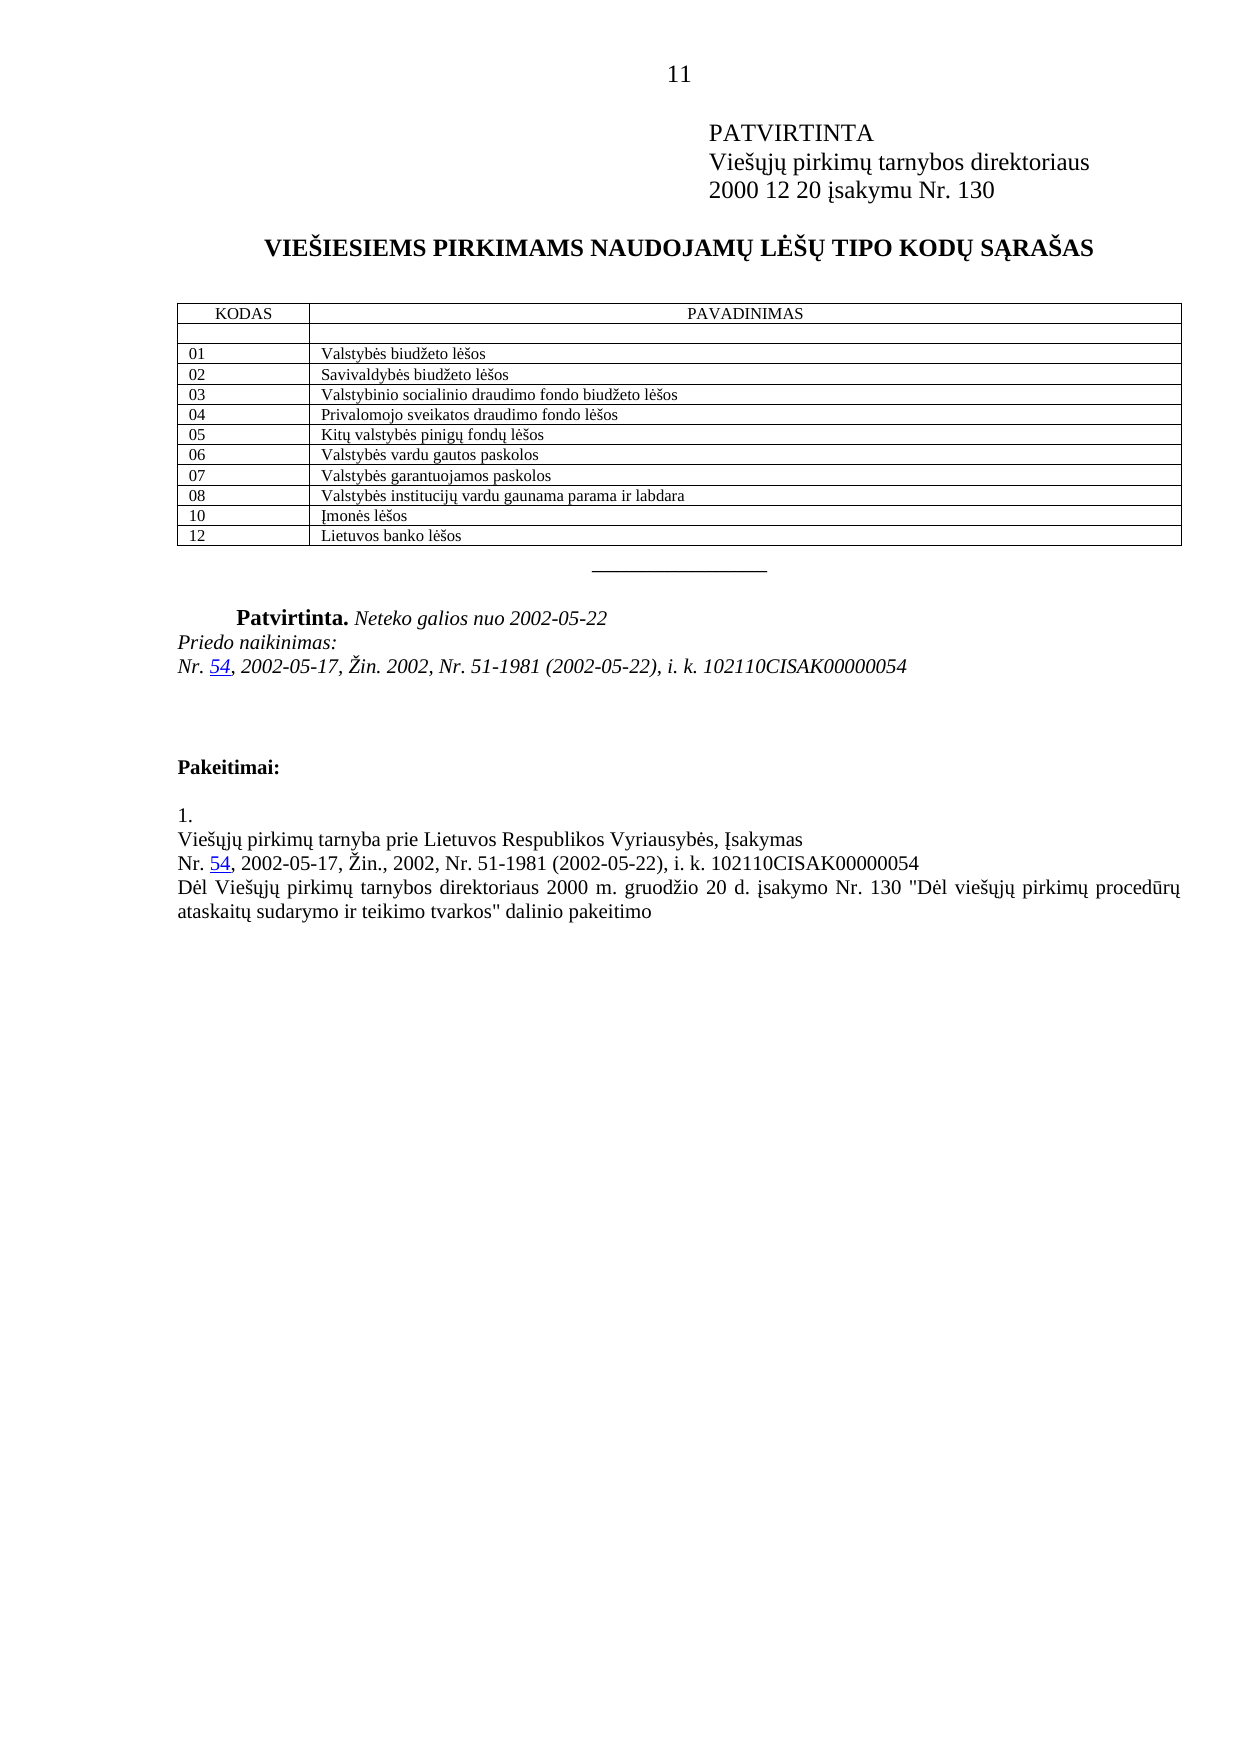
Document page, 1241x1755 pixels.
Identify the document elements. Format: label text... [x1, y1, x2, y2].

table_cell 12 [178, 526, 309, 545]
table_cell Valstybinio socialinio draudimo fondo biudžeto lėšos [310, 385, 1181, 404]
text PATVIRTINTA [709, 118, 1181, 147]
text Nr. 54, 2002-05-17, Žin., 2002, Nr. 51-1981 (2002-05-22), i. k. 102110CISAK00000054 [177, 851, 1181, 875]
text Viešųjų pirkimų tarnyba prie Lietuvos Respublikos Vyriausybės, Įsakymas [177, 827, 1181, 851]
text 1. [177, 803, 1181, 827]
table_cell [310, 324, 1181, 343]
table_cell 02 [178, 364, 309, 383]
table_cell Valstybės institucijų vardu gaunama parama ir labdara [310, 486, 1181, 505]
text Nr. 54, 2002-05-17, Žin. 2002, Nr. 51-1981 (2002-05-22), i. k. 102110CISAK00000054 [177, 654, 1181, 678]
text Dėl Viešųjų pirkimų tarnybos direktoriaus 2000 m. gruodžio 20 d. įsakymo Nr. 130 "Dėl viešųjų pirkimų procedūrų ataskaitų sudarymo ir teikimo tvarkos" dalinio pakeitimo [177, 875, 1181, 923]
table_cell [178, 324, 309, 343]
table_cell 10 [178, 506, 309, 525]
table_cell Valstybės garantuojamos paskolos [310, 465, 1181, 484]
text 2000 12 20 įsakymu Nr. 130 [177, 176, 1181, 204]
table_header PAVADINIMAS [310, 304, 1181, 323]
text VIEŠIESIEMS PIRKIMAMS NAUDOJAMŲ LĖŠŲ TIPO KODŲ SĄRAŠAS [177, 233, 1181, 262]
table_cell 05 [178, 425, 309, 444]
table_cell Valstybės vardu gautos paskolos [310, 445, 1181, 464]
table_cell 03 [178, 385, 309, 404]
text Viešųjų pirkimų tarnybos direktoriaus [177, 147, 1181, 176]
text ______________ [177, 546, 1181, 575]
table_cell 07 [178, 465, 309, 484]
table_cell 04 [178, 405, 309, 424]
text Priedo naikinimas: [177, 630, 1181, 654]
table_cell 08 [178, 486, 309, 505]
table_header KODAS [178, 304, 309, 323]
table_cell Kitų valstybės pinigų fondų lėšos [310, 425, 1181, 444]
text Patvirtinta. Neteko galios nuo 2002-05-22 [177, 604, 1181, 630]
table_cell 01 [178, 344, 309, 363]
table_cell Privalomojo sveikatos draudimo fondo lėšos [310, 405, 1181, 424]
table_cell Savivaldybės biudžeto lėšos [310, 364, 1181, 383]
table_cell 06 [178, 445, 309, 464]
table_cell Įmonės lėšos [310, 506, 1181, 525]
table_cell Valstybės biudžeto lėšos [310, 344, 1181, 363]
text Pakeitimai: [177, 755, 1181, 779]
table_cell Lietuvos banko lėšos [310, 526, 1181, 545]
